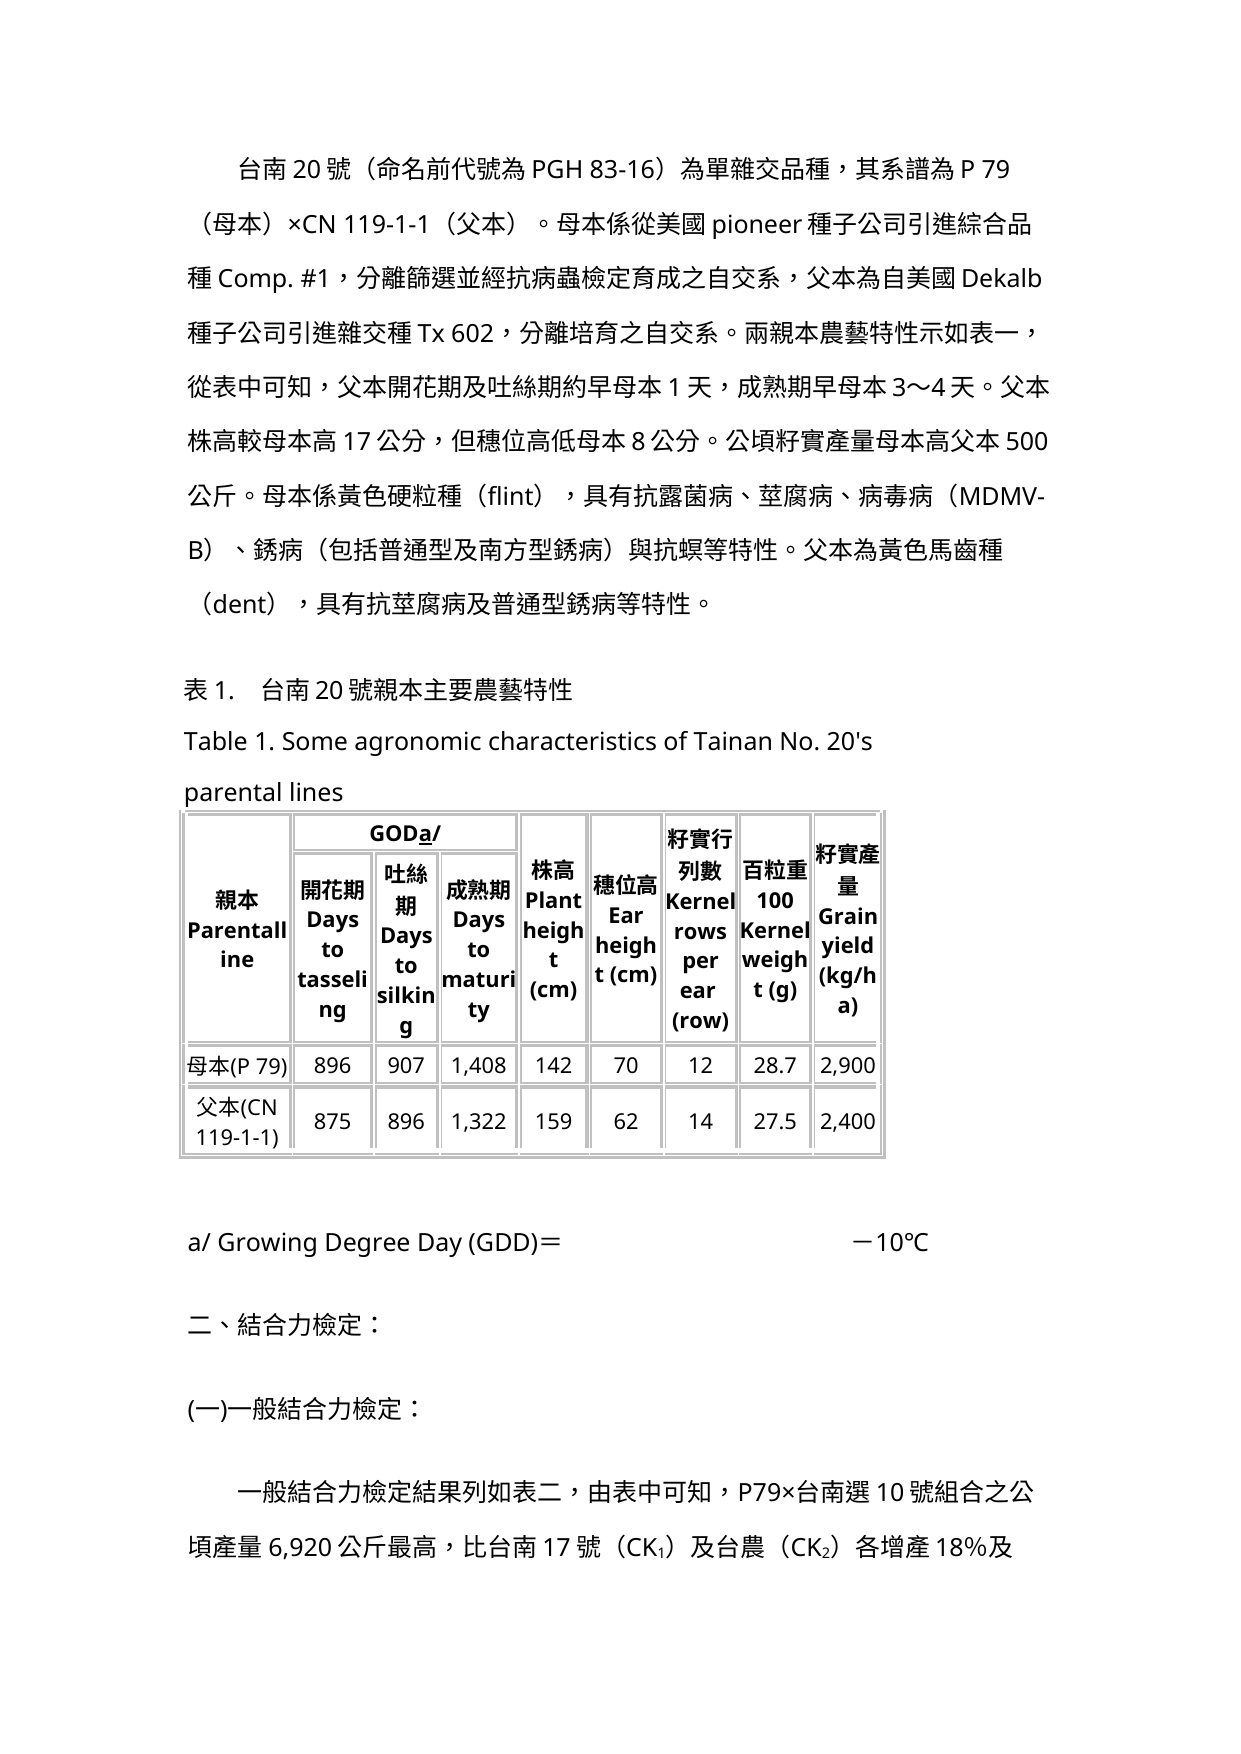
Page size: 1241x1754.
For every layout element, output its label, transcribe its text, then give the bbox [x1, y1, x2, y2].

table_cell 成熟期 Days to maturity [442, 855, 515, 1041]
table_cell 穗位高 Ear height (cm) [592, 816, 660, 1041]
table_cell 27.5 [738, 1082, 812, 1153]
table_cell 2,400 [812, 1082, 883, 1153]
table_cell 1,322 [439, 1082, 518, 1153]
table_cell 159 [518, 1082, 588, 1153]
table_cell 14 [663, 1082, 738, 1153]
table_cell 開花期 Days to tasseling [295, 855, 370, 1041]
text 二、結合力檢定： [187, 1306, 1053, 1342]
table_cell 親本 Parentalline [182, 810, 292, 1041]
table_cell 株高 Plant height (cm) [522, 816, 585, 1041]
text (一)一般結合力檢定： [187, 1389, 1053, 1425]
table_cell 父本(CN 119-1-1) [182, 1082, 292, 1153]
table_cell 百粒重 100 Kernel weight (g) [741, 816, 809, 1041]
table_header 表1. 台南20號親本主要農藝特性 Table 1. Some agronomic characteristics of Tainan No. 20's parental lines [182, 669, 883, 810]
table_cell GODa/ [295, 816, 515, 849]
table_cell 907 [377, 1047, 436, 1082]
text 台南20號（命名前代號為PGH 83-16）為單雜交品種，其系譜為P 79（母本）×CN 119-1-1（父本）。母本係從美國 pioneer種子公司引進綜合品種Comp. #1，分離篩選並經抗病蟲檢定育成之自交系，父本為自美國Dekalb種子公司引進雜交種Tx 602，分離培育之自交系。兩親本農藝特性示如表一，從表中可知，父本開花期及吐絲期約早母本1天，成熟期早母本3～4天。父本株高較母本高17公分，但穗位高低母本8公分。公頃籽實產量母本高父本500公斤。母本係黃色硬粒種（flint），具有抗露菌病、莖腐病、病毒病（MDMV-B）、銹病（包括普通型及南方型銹病）與抗螟等特性。父本為黃色馬齒種（dent），具有抗莖腐病及普通型銹病等特性。 [187, 150, 1053, 621]
table_cell 12 [666, 1047, 735, 1082]
table_cell 2,900 [812, 1041, 883, 1082]
table_cell 母本(P 79) [182, 1041, 292, 1082]
table_cell 62 [589, 1082, 663, 1153]
table_cell 吐絲期 Days to silking [377, 855, 436, 1041]
text a/ Growing Degree Day (GDD)＝ －10℃ [187, 1188, 1053, 1258]
table_cell 896 [295, 1047, 370, 1082]
table_cell 籽實行列數 Kernel rows per ear (row) [666, 816, 735, 1041]
table_cell 籽實產量 Grain yield (kg/ha) [812, 810, 883, 1041]
text 一般結合力檢定結果列如表二，由表中可知，P79×台南選10號組合之公頃產量 6,920公斤最高，比台南17號（CK1）及台農（CK2）各增產18％及 [187, 1473, 1053, 1563]
table_cell 896 [373, 1082, 439, 1153]
table_cell 142 [522, 1047, 585, 1082]
table_cell 28.7 [741, 1047, 809, 1082]
table_cell 1,408 [442, 1047, 515, 1082]
table_cell 70 [592, 1047, 660, 1082]
table_cell 875 [292, 1082, 373, 1153]
